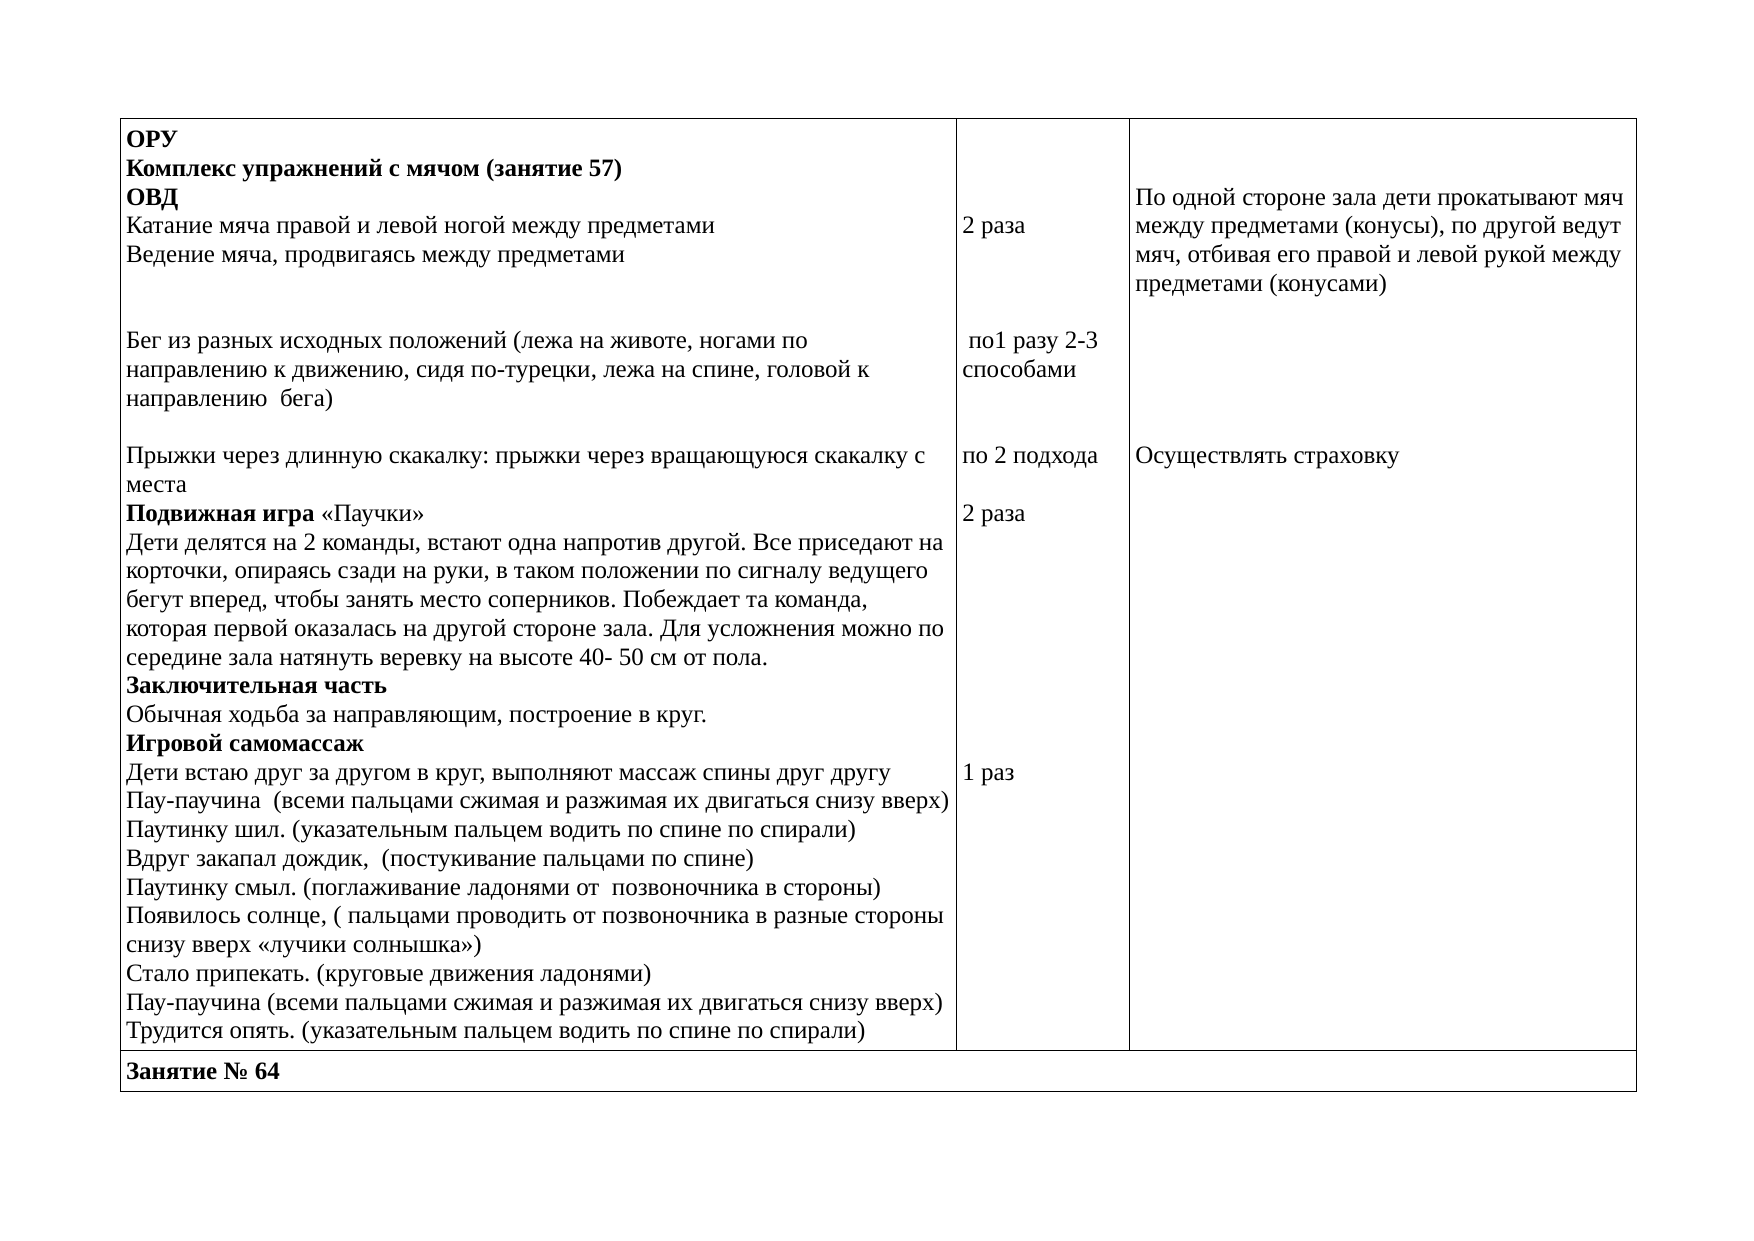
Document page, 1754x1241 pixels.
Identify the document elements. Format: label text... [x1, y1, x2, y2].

table_cell Занятие № 64 [121, 1051, 1636, 1091]
table_cell По одной стороне зала дети прокатывают мяч между предметами (конусы), по другой ведут мяч, отбивая его правой и левой рукой между предметами (конусами) Осуществлять страховку [1130, 119, 1636, 1050]
table_cell ОРУ Комплекс упражнений с мячом (занятие 57) ОВД Катание мяча правой и левой ногой между предметами Ведение мяча, продвигаясь между предметами Бег из разных исходных положений (лежа на животе, ногами по направлению к движению, сидя по-турецки, лежа на спине, головой к направлению бега) Прыжки через длинную скакалку: прыжки через вращающуюся скакалку с места Подвижная игра «Паучки» Дети делятся на 2 команды, встают одна напротив другой. Все приседают на корточки, опираясь сзади на руки, в таком положении по сигналу ведущего бегут вперед, чтобы занять место соперников. Побеждает та команда, которая первой оказалась на другой стороне зала. Для усложнения можно по середине зала натянуть веревку на высоте 40- 50 см от пола. Заключительная часть Обычная ходьба за направляющим, построение в круг. Игровой самомассаж Дети встаю друг за другом в круг, выполняют массаж спины друг другу Пау-паучина (всеми пальцами сжимая и разжимая их двигаться снизу вверх) Паутинку шил. (указательным пальцем водить по спине по спирали) Вдруг закапал дождик, (постукивание пальцами по спине) Паутинку смыл. (поглаживание ладонями от позвоночника в стороны) Появилось солнце, ( пальцами проводить от позвоночника в разные стороны снизу вверх «лучики солнышка») Стало припекать. (круговые движения ладонями) Пау-паучина (всеми пальцами сжимая и разжимая их двигаться снизу вверх) Трудится опять. (указательным пальцем водить по спине по спирали) [121, 119, 956, 1050]
table_cell 2 раза по1 разу 2-3 способами по 2 подхода 2 раза 1 раз [957, 119, 1129, 1050]
